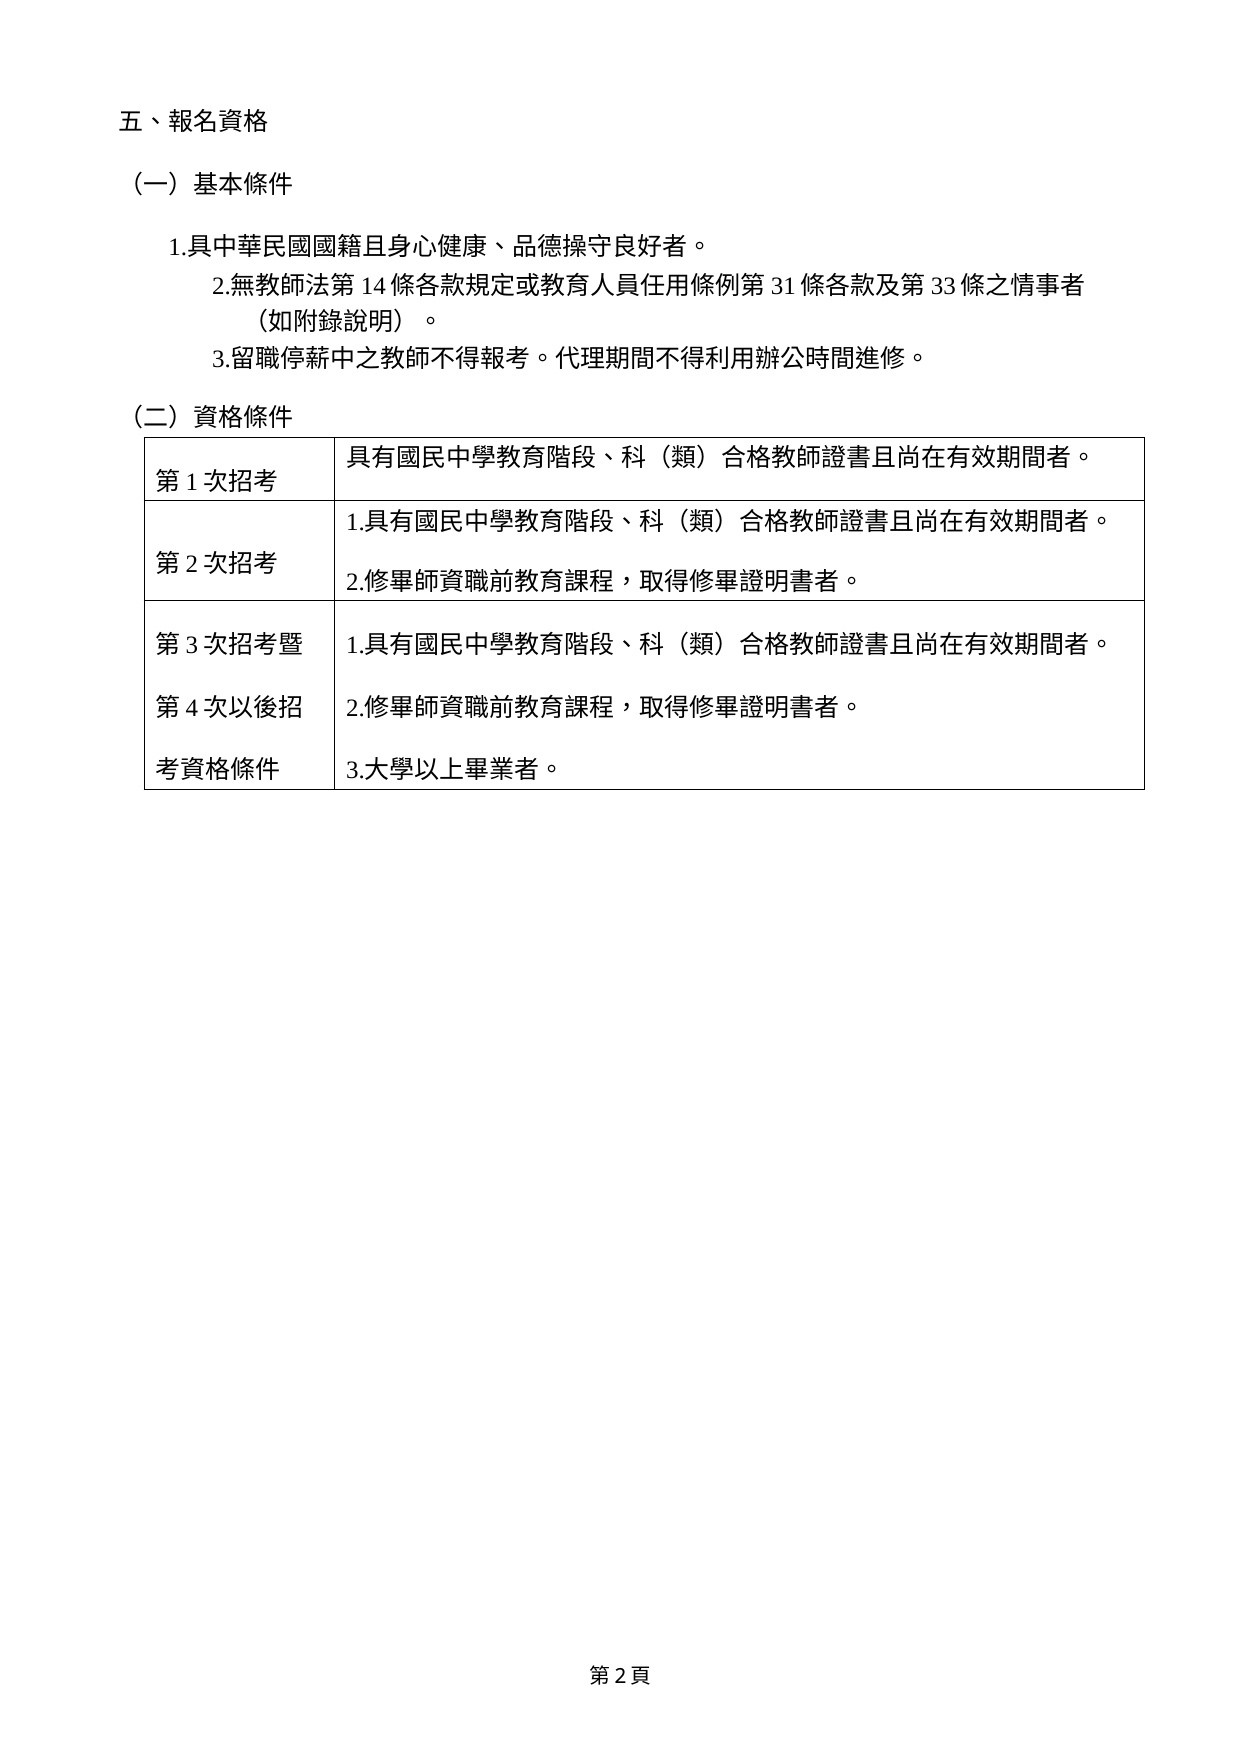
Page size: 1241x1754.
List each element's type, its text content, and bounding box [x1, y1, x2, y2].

text 3.留職停薪中之教師不得報考。代理期間不得利用辦公時間進修。 [206, 338, 1122, 374]
text （一）基本條件 [118, 141, 1122, 203]
text 五、報名資格 [118, 78, 1122, 141]
text 2.無教師法第14條各款規定或教育人員任用條例第31條各款及第33條之情事者（如附錄說明）。 [206, 266, 1122, 338]
table_cell 第2次招考 [145, 501, 334, 600]
table_header 第1次招考 [145, 438, 334, 500]
text 1.具中華民國國籍且身心健康、品德操守良好者。 [118, 203, 1122, 266]
text （二）資格條件 [118, 374, 1122, 437]
table_cell 1.具有國民中學教育階段、科（類）合格教師證書且尚在有效期間者。 2.修畢師資職前教育課程，取得修畢證明書者。 3.大學以上畢業者。 [335, 601, 1144, 789]
table_cell 第3次招考暨 第4次以後招考資格條件 [145, 601, 334, 789]
table_cell 1.具有國民中學教育階段、科（類）合格教師證書且尚在有效期間者。 2.修畢師資職前教育課程，取得修畢證明書者。 [335, 501, 1144, 600]
table_header 具有國民中學教育階段、科（類）合格教師證書且尚在有效期間者。 [335, 438, 1144, 500]
